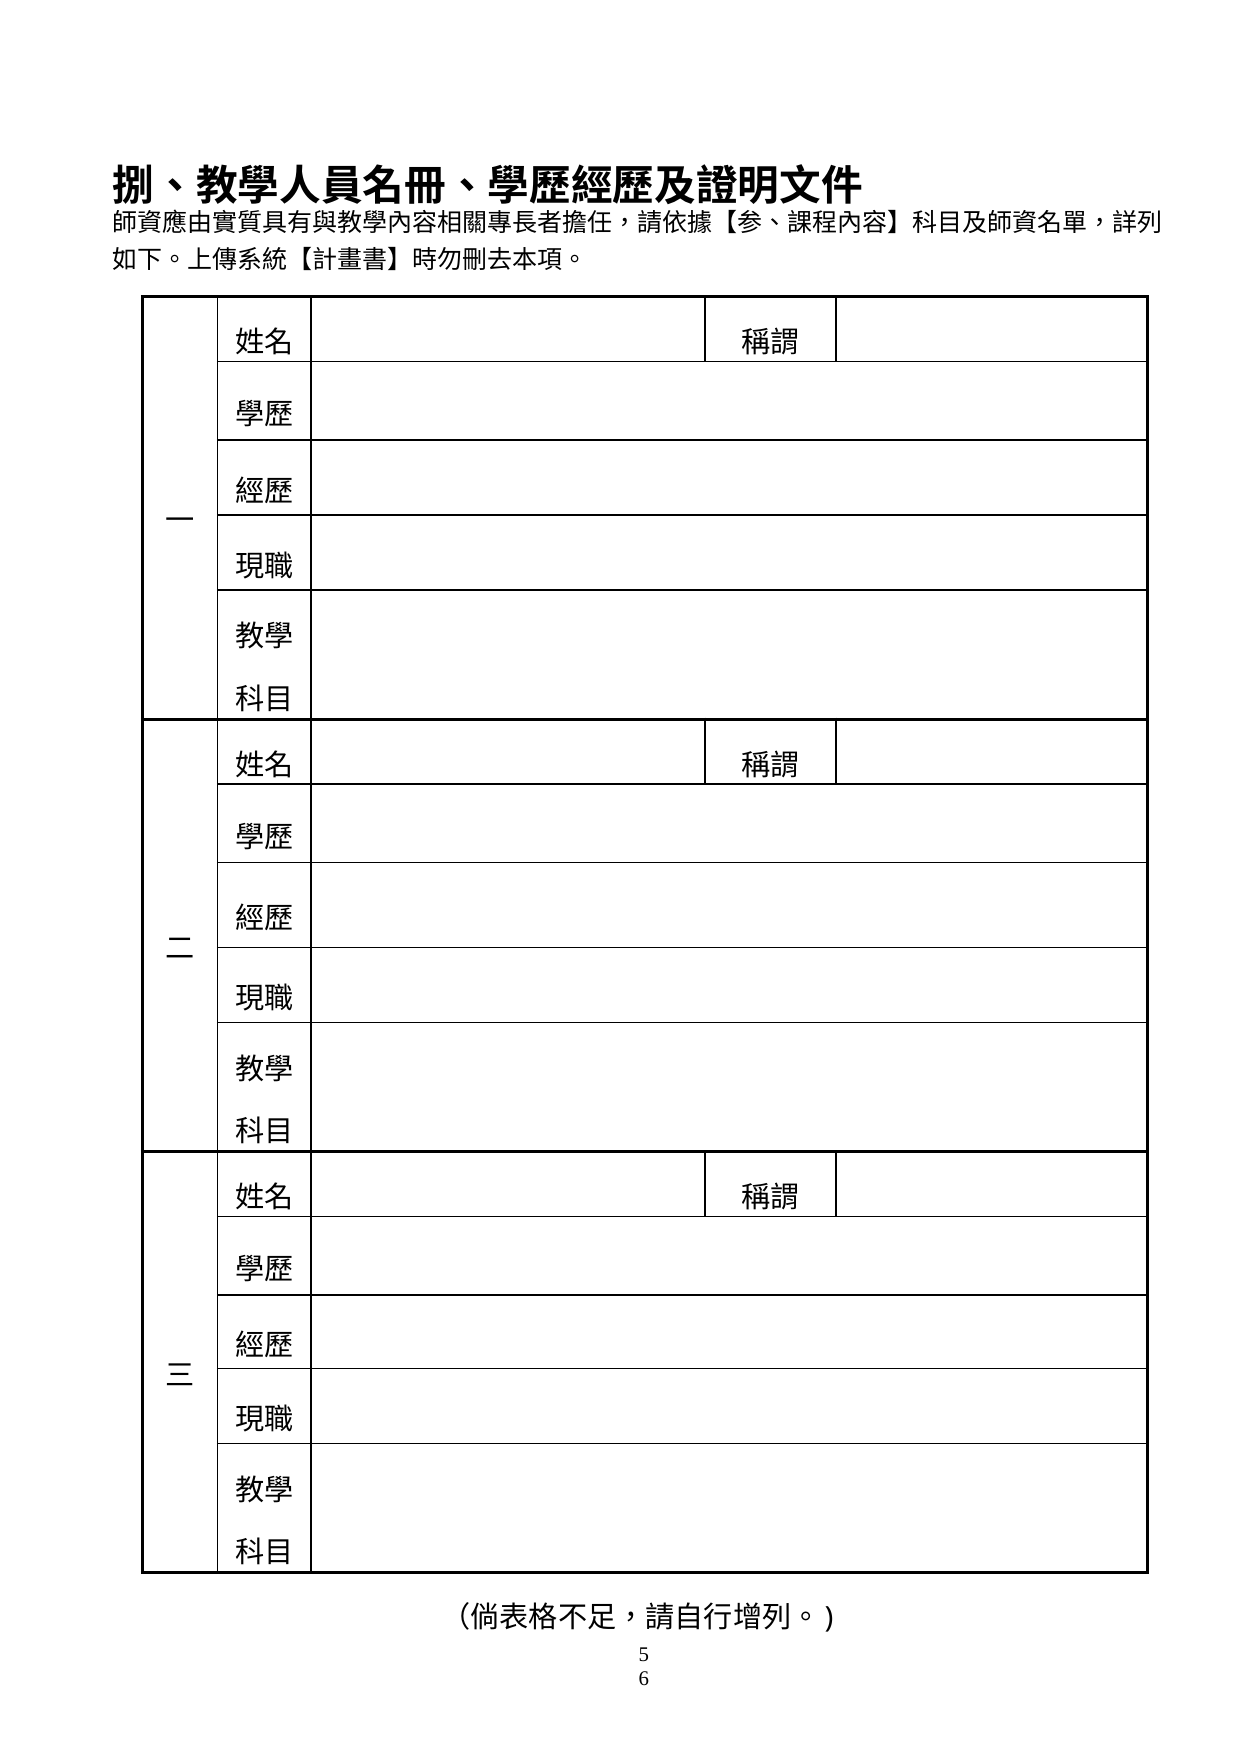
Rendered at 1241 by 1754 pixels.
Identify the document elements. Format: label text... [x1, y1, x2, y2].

table_cell 經歷 [218, 441, 310, 514]
table_cell [312, 1023, 1146, 1150]
table_cell 姓名 [218, 721, 310, 783]
table_cell [312, 591, 1146, 717]
table_cell 現職 [218, 516, 310, 589]
table_cell [312, 516, 1146, 589]
table_cell [312, 1153, 704, 1216]
table_cell 經歷 [218, 863, 310, 947]
table_cell [312, 441, 1146, 514]
table_cell [312, 948, 1146, 1022]
table_cell [837, 1153, 1146, 1216]
table_header 一 [144, 298, 217, 717]
text 師資應由實質具有與教學內容相關專長者擔任，請依據【参、課程內容】科目及師資名單，詳列如下。上傳系統【計畫書】時勿刪去本項。 [112, 203, 1167, 275]
table_cell 稱謂 [706, 1153, 835, 1216]
table_cell 現職 [218, 948, 310, 1022]
table_cell [312, 721, 704, 783]
text 捌、教學人員名冊、學歷經歷及證明文件 [112, 140, 1167, 203]
table_cell [312, 1444, 1146, 1571]
table_cell 現職 [218, 1369, 310, 1442]
table_header 姓名 [218, 298, 310, 361]
table_cell 二 [144, 721, 217, 1150]
table_cell 學歷 [218, 785, 310, 862]
table_cell 教學科目 [218, 1023, 310, 1150]
table_cell [837, 721, 1146, 783]
table_cell 教學科目 [218, 591, 310, 717]
table_cell 教學科目 [218, 1444, 310, 1571]
table_header [837, 298, 1146, 361]
table_header [312, 298, 704, 361]
table_cell 學歷 [218, 362, 310, 439]
table_cell 學歷 [218, 1217, 310, 1294]
table_cell [312, 863, 1146, 947]
table_header 稱謂 [706, 298, 835, 361]
table_cell 姓名 [218, 1153, 310, 1216]
table_cell 三 [144, 1153, 217, 1571]
table_cell [312, 362, 1146, 439]
table_cell [312, 1296, 1146, 1367]
table_cell [312, 1217, 1146, 1294]
table_cell [312, 1369, 1146, 1442]
table_cell [312, 785, 1146, 862]
table_cell 經歷 [218, 1296, 310, 1367]
table_cell 稱謂 [706, 721, 835, 783]
text （倘表格不足，請自行增列。) [112, 1574, 1167, 1636]
